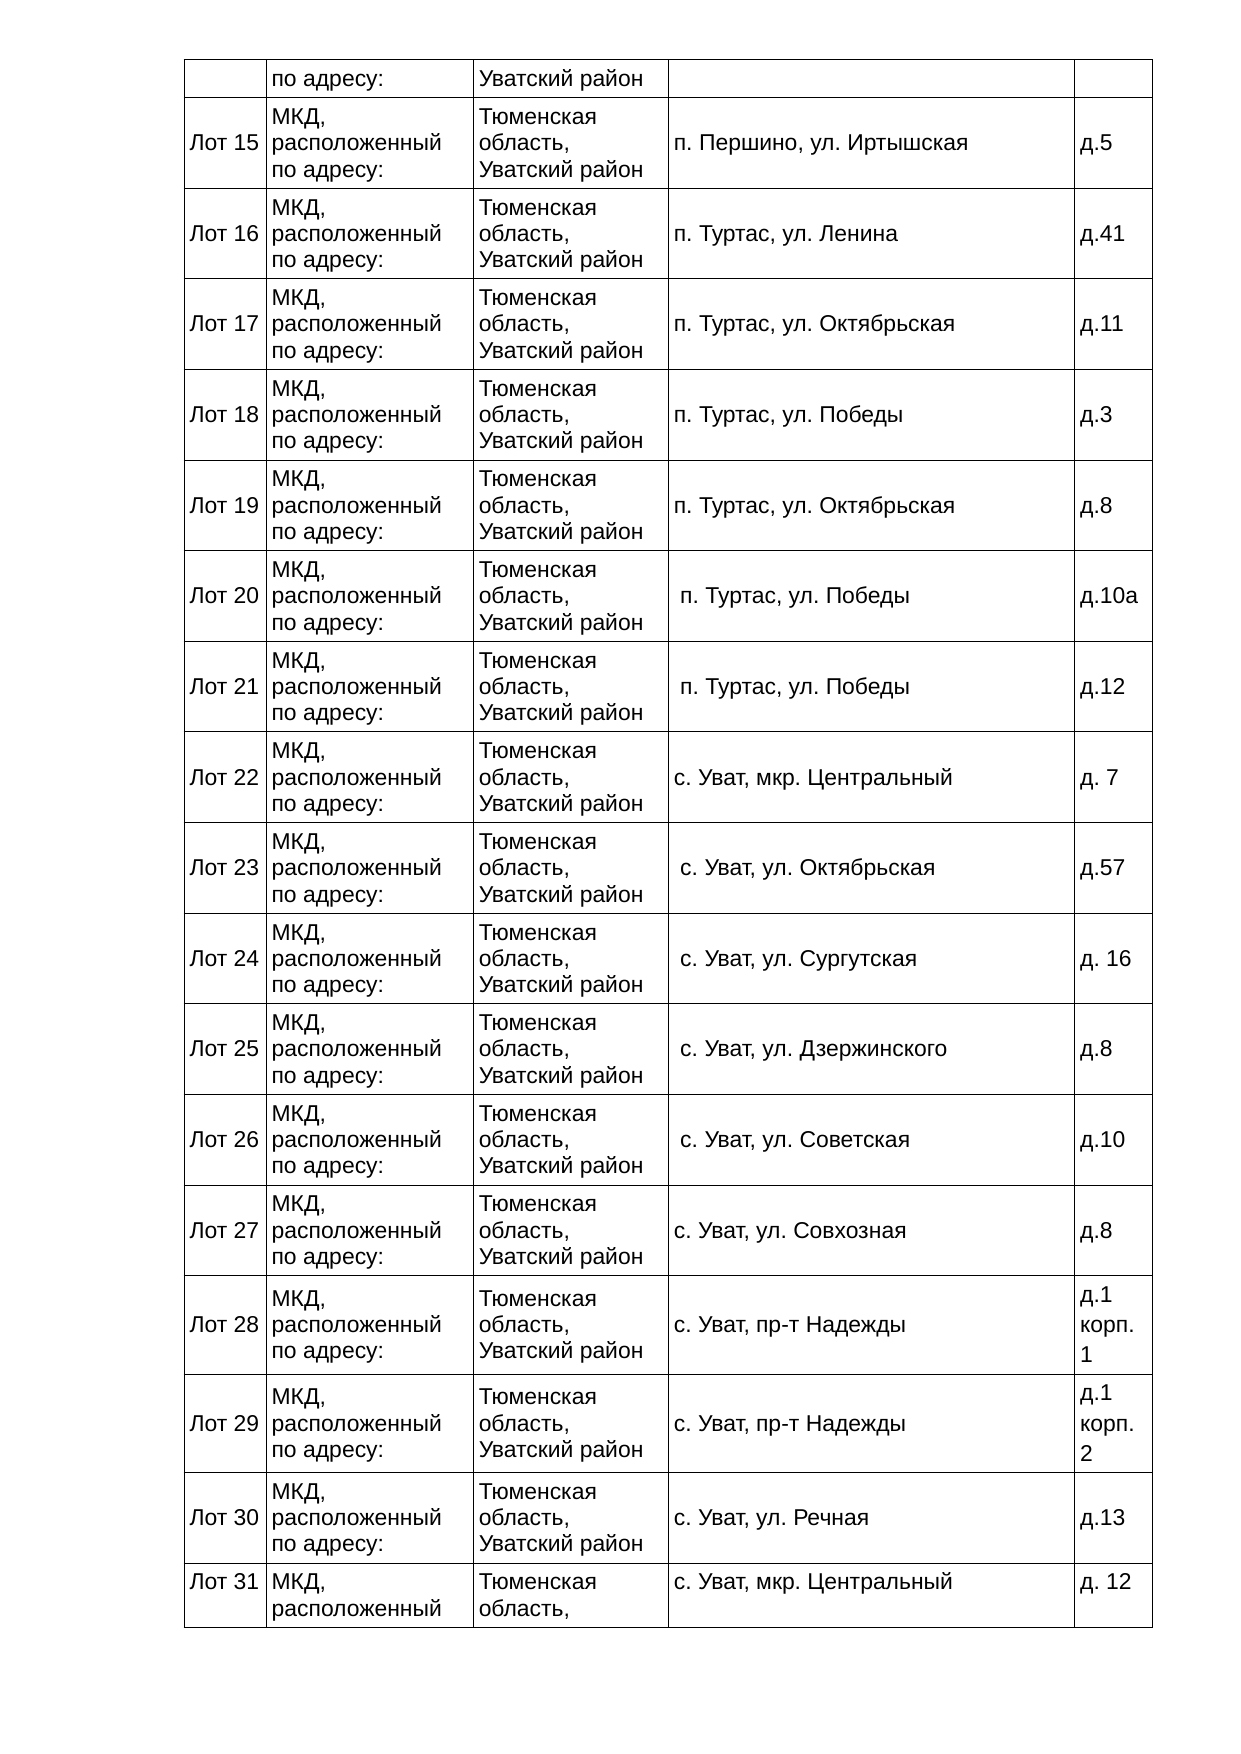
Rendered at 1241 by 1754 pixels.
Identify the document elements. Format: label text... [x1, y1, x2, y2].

table_cell [1075, 60, 1152, 97]
table_cell Лот 24 [185, 914, 266, 1003]
table_cell Лот 22 [185, 732, 266, 822]
table_cell Тюменская область, Уватский район [474, 1473, 668, 1562]
table_cell с. Уват, ул. Дзержинского [669, 1004, 1074, 1094]
table_cell д.1 корп. 2 [1075, 1375, 1152, 1472]
table_cell МКД, расположенный по адресу: [267, 732, 473, 822]
table_cell Лот 15 [185, 98, 266, 188]
table_cell МКД, расположенный по адресу: [267, 461, 473, 550]
table_cell д.13 [1075, 1473, 1152, 1562]
table_cell Тюменская область, [474, 1564, 668, 1627]
table_cell Лот 31 [185, 1564, 266, 1627]
table_cell с. Уват, ул. Сургутская [669, 914, 1074, 1003]
table_cell д.8 [1075, 461, 1152, 550]
table_cell с. Уват, мкр. Центральный [669, 732, 1074, 822]
table_cell с. Уват, ул. Совхозная [669, 1186, 1074, 1275]
table_cell д.10 [1075, 1095, 1152, 1184]
table_cell д.41 [1075, 189, 1152, 278]
table_cell Лот 23 [185, 823, 266, 913]
table_cell МКД, расположенный по адресу: [267, 189, 473, 278]
table_cell д.12 [1075, 642, 1152, 731]
table_cell с. Уват, мкр. Центральный [669, 1564, 1074, 1627]
table_cell д. 16 [1075, 914, 1152, 1003]
table_cell МКД, расположенный по адресу: [267, 370, 473, 459]
table_cell Тюменская область, Уватский район [474, 1375, 668, 1472]
table_cell Лот 21 [185, 642, 266, 731]
table_cell [669, 60, 1074, 97]
table_cell с. Уват, пр-т Надежды [669, 1375, 1074, 1472]
table_cell МКД, расположенный по адресу: [267, 1276, 473, 1373]
table_cell Тюменская область, Уватский район [474, 189, 668, 278]
table_cell Тюменская область, Уватский район [474, 732, 668, 822]
table_cell МКД, расположенный по адресу: [267, 914, 473, 1003]
table_cell с. Уват, ул. Советская [669, 1095, 1074, 1184]
table_cell д.3 [1075, 370, 1152, 459]
table_cell МКД, расположенный по адресу: [267, 1375, 473, 1472]
table_cell Тюменская область, Уватский район [474, 1276, 668, 1373]
table_cell Лот 30 [185, 1473, 266, 1562]
table_cell п. Туртас, ул. Победы [669, 642, 1074, 731]
table_cell Лот 20 [185, 551, 266, 641]
table_cell МКД, расположенный по адресу: [267, 1186, 473, 1275]
table_cell Лот 28 [185, 1276, 266, 1373]
table_cell Тюменская область, Уватский район [474, 1004, 668, 1094]
table_cell [185, 60, 266, 97]
table_cell с. Уват, ул. Октябрьская [669, 823, 1074, 913]
table_cell МКД, расположенный по адресу: [267, 823, 473, 913]
table_cell Тюменская область, Уватский район [474, 914, 668, 1003]
table_cell МКД, расположенный по адресу: [267, 642, 473, 731]
table_cell МКД, расположенный по адресу: [267, 1004, 473, 1094]
table_cell Уватский район [474, 60, 668, 97]
table_cell Тюменская область, Уватский район [474, 642, 668, 731]
table_cell Лот 16 [185, 189, 266, 278]
table_cell Тюменская область, Уватский район [474, 98, 668, 188]
table_cell п. Туртас, ул. Ленина [669, 189, 1074, 278]
table_cell с. Уват, пр-т Надежды [669, 1276, 1074, 1373]
table_cell МКД, расположенный по адресу: [267, 279, 473, 369]
table_cell Тюменская область, Уватский район [474, 823, 668, 913]
table_cell Лот 29 [185, 1375, 266, 1472]
table_cell Тюменская область, Уватский район [474, 461, 668, 550]
table_cell МКД, расположенный по адресу: [267, 98, 473, 188]
table_cell п. Туртас, ул. Победы [669, 551, 1074, 641]
table_cell Лот 27 [185, 1186, 266, 1275]
table_cell Лот 26 [185, 1095, 266, 1184]
table_cell Тюменская область, Уватский район [474, 1095, 668, 1184]
table_cell Тюменская область, Уватский район [474, 370, 668, 459]
table_cell МКД, расположенный по адресу: [267, 551, 473, 641]
table_cell д.5 [1075, 98, 1152, 188]
table_cell Лот 18 [185, 370, 266, 459]
table_cell по адресу: [267, 60, 473, 97]
table_cell МКД, расположенный по адресу: [267, 1473, 473, 1562]
table_cell Тюменская область, Уватский район [474, 279, 668, 369]
table_cell д. 7 [1075, 732, 1152, 822]
table_cell п. Туртас, ул. Октябрьская [669, 279, 1074, 369]
table_cell д.8 [1075, 1186, 1152, 1275]
table_cell д.57 [1075, 823, 1152, 913]
table_cell д.10а [1075, 551, 1152, 641]
table_cell Лот 19 [185, 461, 266, 550]
table_cell МКД, расположенный [267, 1564, 473, 1627]
table_cell Тюменская область, Уватский район [474, 551, 668, 641]
table_cell д.11 [1075, 279, 1152, 369]
table_cell п. Туртас, ул. Октябрьская [669, 461, 1074, 550]
table_cell п. Туртас, ул. Победы [669, 370, 1074, 459]
table_cell д.1 корп. 1 [1075, 1276, 1152, 1373]
table_cell Лот 25 [185, 1004, 266, 1094]
table_cell МКД, расположенный по адресу: [267, 1095, 473, 1184]
table_cell Лот 17 [185, 279, 266, 369]
table_cell п. Першино, ул. Иртышская [669, 98, 1074, 188]
table_cell д. 12 [1075, 1564, 1152, 1627]
table_cell д.8 [1075, 1004, 1152, 1094]
table_cell Тюменская область, Уватский район [474, 1186, 668, 1275]
table_cell с. Уват, ул. Речная [669, 1473, 1074, 1562]
